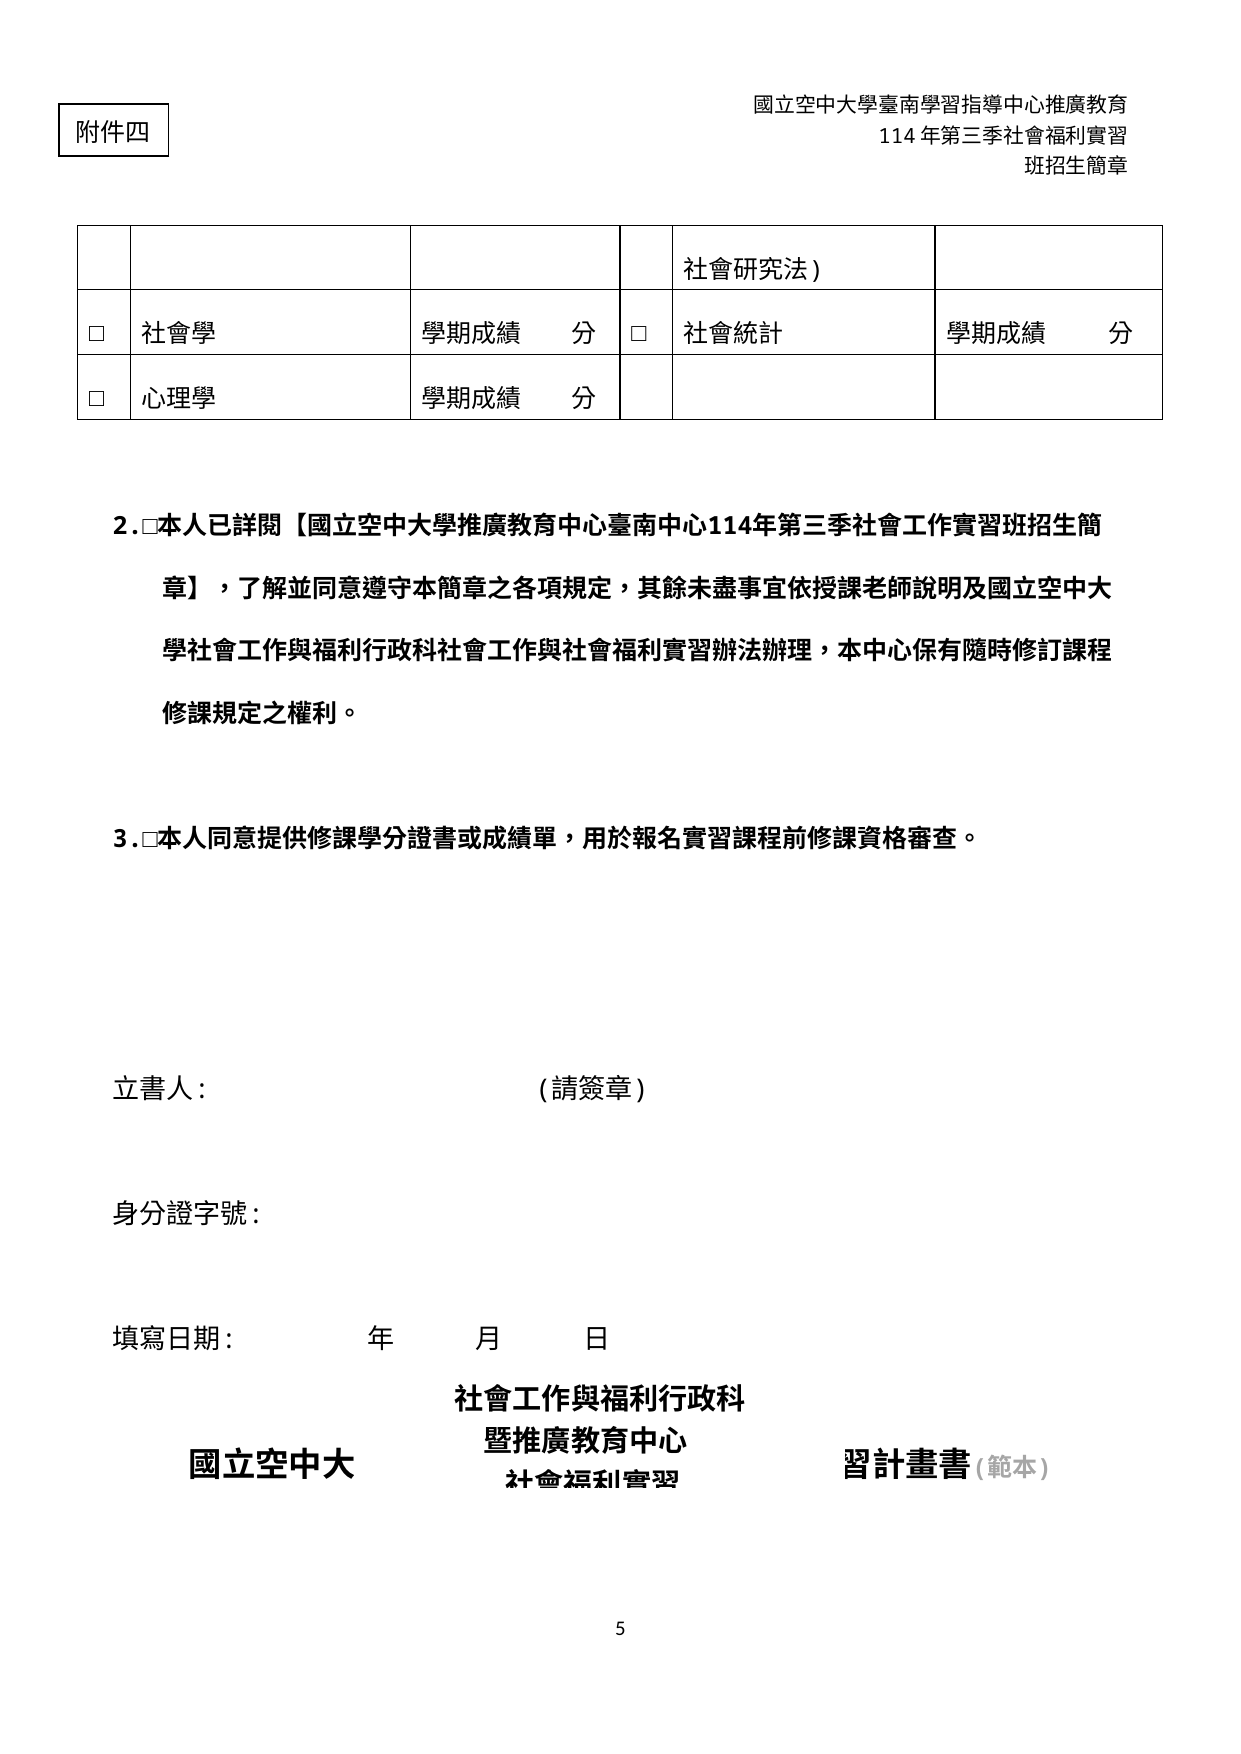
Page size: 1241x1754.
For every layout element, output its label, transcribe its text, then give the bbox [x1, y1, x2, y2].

table_cell □ [621, 290, 672, 354]
table_cell 社會學 [131, 290, 410, 354]
text 2.□本人已詳閱【國立空中大學推廣教育中心臺南中心114年第三季社會工作實習班招生簡章】，了解並同意遵守本簡章之各項規定，其餘未盡事宜依授課老師說明及國立空中大學社會工作與福利行政科社會工作與社會福利實習辦法辦理，本中心保有隨時修訂課程修課規定之權利。 [112, 482, 1128, 732]
table_cell 學期成績 分 [411, 355, 619, 419]
text 附件四 [75, 112, 153, 148]
table_cell [936, 226, 1162, 289]
text 社會福利實習 [369, 1460, 830, 1488]
table_cell 社會統計 [673, 290, 934, 354]
table_cell 心理學 [131, 355, 410, 419]
text 3.□本人同意提供修課學分證書或成績單，用於報名實習課程前修課資格審查。 [112, 795, 1128, 857]
table_cell [621, 226, 672, 289]
text 國立空中大學 實習計畫書(範本) [845, 1420, 1128, 1482]
table_cell 學期成績 分 [936, 290, 1162, 354]
table_cell [673, 355, 934, 419]
table_cell [131, 226, 410, 289]
text 國立空中大學 實習計畫書(範本) [112, 1420, 354, 1482]
table_cell [621, 355, 672, 419]
text 填寫日期: 年 月 日 [83, 1295, 1178, 1357]
table_cell [411, 226, 619, 289]
text 立書人: (請簽章) [83, 1045, 1178, 1107]
table_cell 學期成績 分 [411, 290, 619, 354]
text 身分證字號: [112, 1170, 1178, 1232]
table_cell 社會研究法) [673, 226, 934, 289]
text 暨推廣教育中心 [369, 1418, 830, 1460]
table_cell □ [78, 355, 130, 419]
table_cell [78, 226, 130, 289]
table_cell [936, 355, 1162, 419]
text 社會工作與福利行政科 [369, 1376, 830, 1418]
table_cell □ [78, 290, 130, 354]
